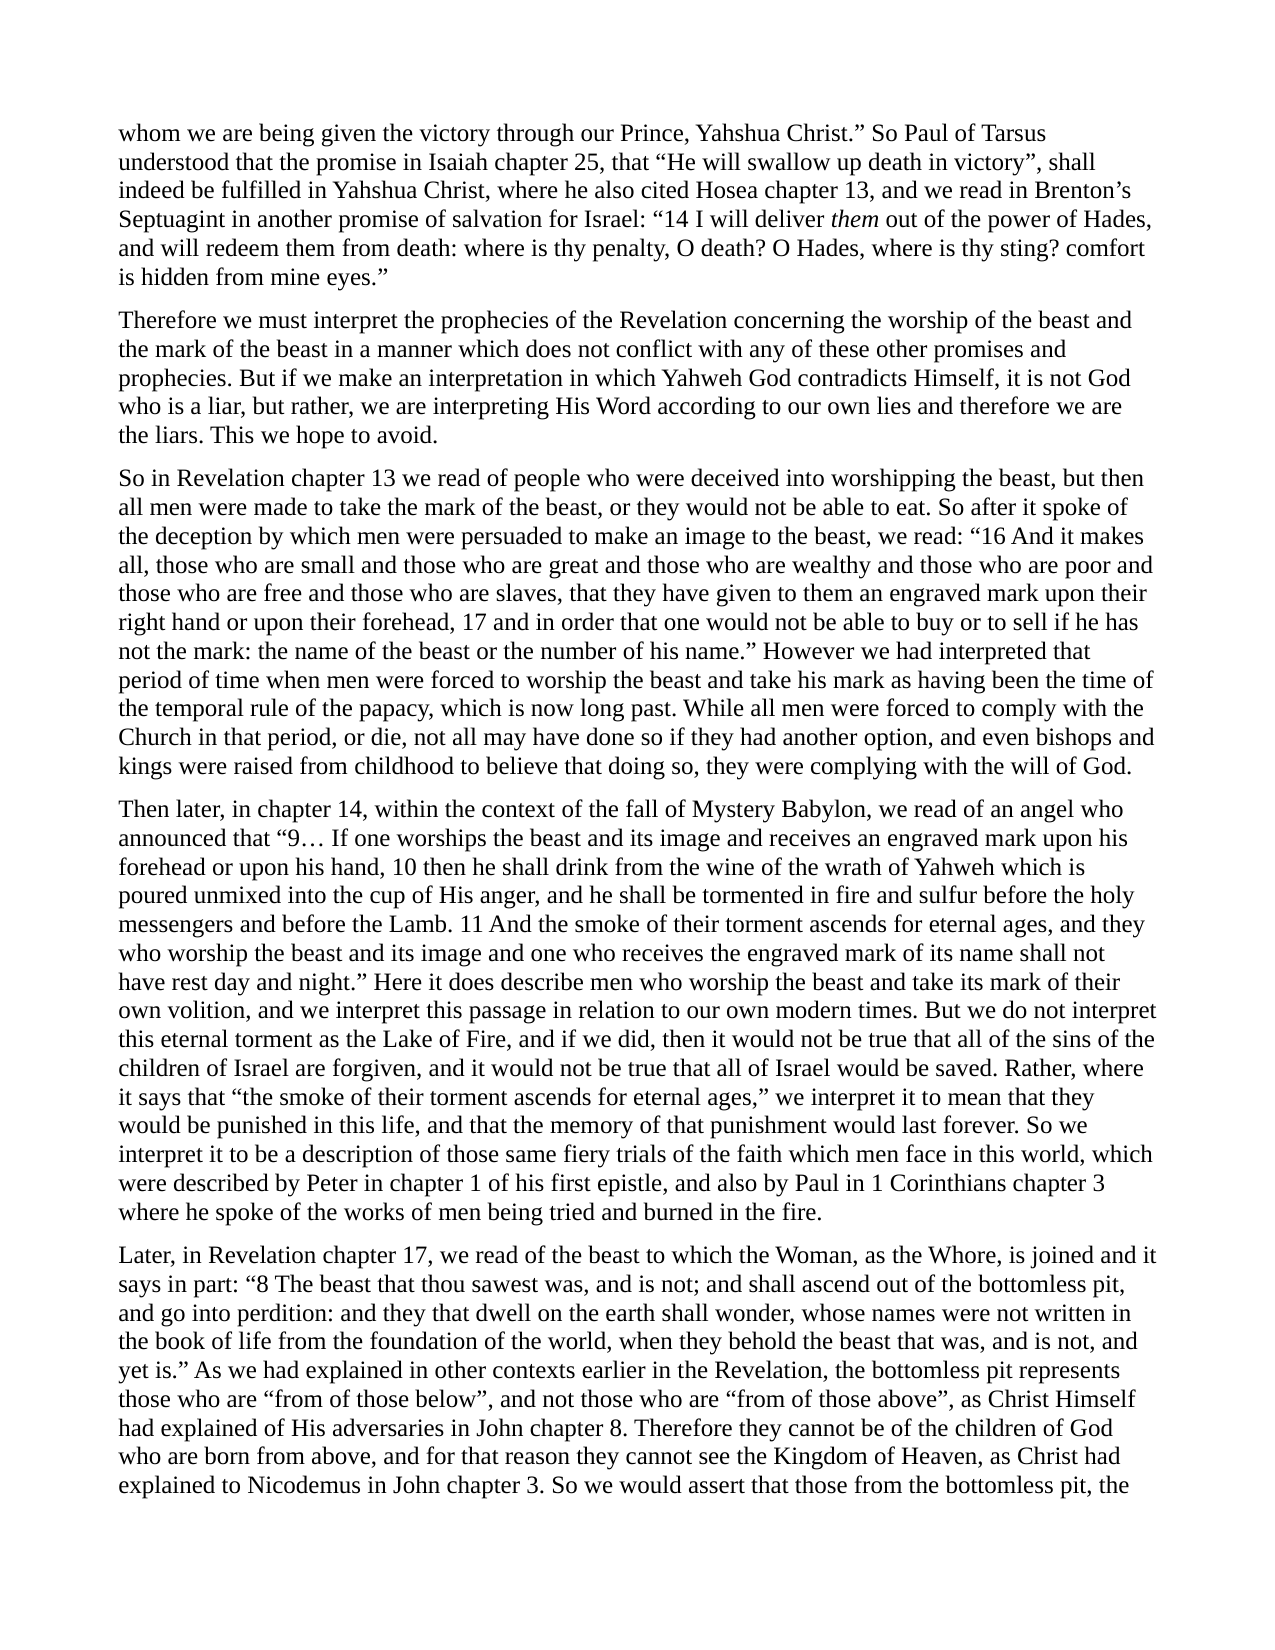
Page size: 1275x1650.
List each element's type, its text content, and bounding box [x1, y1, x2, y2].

text whom we are being given the victory through our Prince, Yahshua Christ.” So Paul of Tarsus understood that the promise in Isaiah chapter 25, that “He will swallow up death in victory”, shall indeed be fulfilled in Yahshua Christ, where he also cited Hosea chapter 13, and we read in Brenton’s Septuagint in another promise of salvation for Israel: “14 I will deliver them out of the power of Hades, and will redeem them from death: where is thy penalty, O death? O Hades, where is thy sting? comfort is hidden from mine eyes.” [118, 118, 1157, 291]
text Then later, in chapter 14, within the context of the fall of Mystery Babylon, we read of an angel who announced that “9… If one worships the beast and its image and receives an engraved mark upon his forehead or upon his hand, 10 then he shall drink from the wine of the wrath of Yahweh which is poured unmixed into the cup of His anger, and he shall be tormented in fire and sulfur before the holy messengers and before the Lamb. 11 And the smoke of their torment ascends for eternal ages, and they who worship the beast and its image and one who receives the engraved mark of its name shall not have rest day and night.” Here it does describe men who worship the beast and take its mark of their own volition, and we interpret this passage in relation to our own modern times. But we do not interpret this eternal torment as the Lake of Fire, and if we did, then it would not be true that all of the sins of the children of Israel are forgiven, and it would not be true that all of Israel would be saved. Rather, where it says that “the smoke of their torment ascends for eternal ages,” we interpret it to mean that they would be punished in this life, and that the memory of that punishment would last forever. So we interpret it to be a description of those same fiery trials of the faith which men face in this world, which were described by Peter in chapter 1 of his first epistle, and also by Paul in 1 Corinthians chapter 3 where he spoke of the works of men being tried and burned in the fire. [118, 794, 1157, 1226]
text So in Revelation chapter 13 we read of people who were deceived into worshipping the beast, but then all men were made to take the mark of the beast, or they would not be able to eat. So after it spoke of the deception by which men were persuaded to make an image to the beast, we read: “16 And it makes all, those who are small and those who are great and those who are wealthy and those who are poor and those who are free and those who are slaves, that they have given to them an engraved mark upon their right hand or upon their forehead, 17 and in order that one would not be able to buy or to sell if he has not the mark: the name of the beast or the number of his name.” However we had interpreted that period of time when men were forced to worship the beast and take his mark as having been the time of the temporal rule of the papacy, which is now long past. While all men were forced to comply with the Church in that period, or die, not all may have done so if they had another option, and even bishops and kings were raised from childhood to believe that doing so, they were complying with the will of God. [118, 463, 1157, 780]
text Therefore we must interpret the prophecies of the Revelation concerning the worship of the beast and the mark of the beast in a manner which does not conflict with any of these other promises and prophecies. But if we make an interpretation in which Yahweh God contradicts Himself, it is not God who is a liar, but rather, we are interpreting His Word according to our own lies and therefore we are the liars. This we hope to avoid. [118, 305, 1157, 449]
text Later, in Revelation chapter 17, we read of the beast to which the Woman, as the Whore, is joined and it says in part: “8 The beast that thou sawest was, and is not; and shall ascend out of the bottomless pit, and go into perdition: and they that dwell on the earth shall wonder, whose names were not written in the book of life from the foundation of the world, when they behold the beast that was, and is not, and yet is.” As we had explained in other contexts earlier in the Revelation, the bottomless pit represents those who are “from of those below”, and not those who are “from of those above”, as Christ Himself had explained of His adversaries in John chapter 8. Therefore they cannot be of the children of God who are born from above, and for that reason they cannot see the Kingdom of Heaven, as Christ had explained to Nicodemus in John chapter 3. So we would assert that those from the bottomless pit, the [118, 1240, 1157, 1499]
